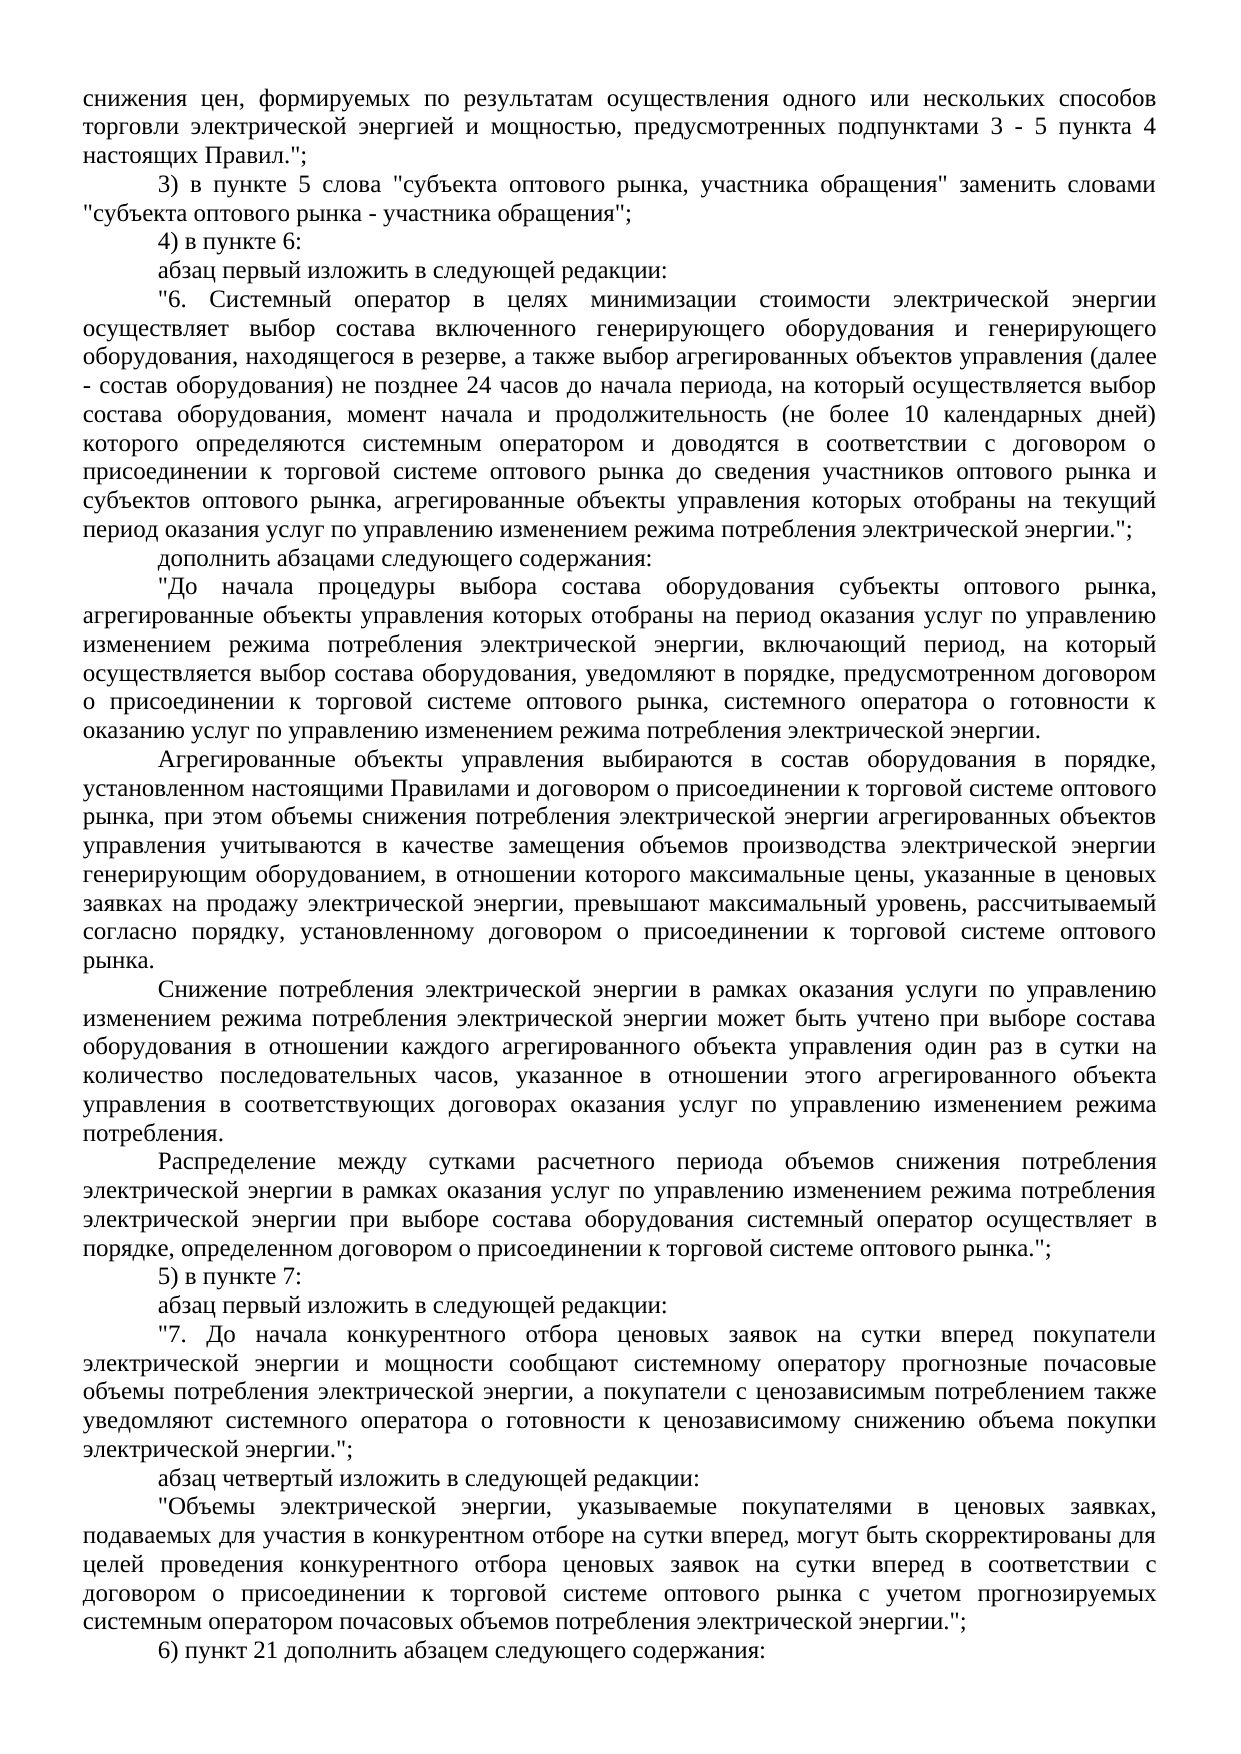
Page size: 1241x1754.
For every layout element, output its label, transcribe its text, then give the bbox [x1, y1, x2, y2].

text 3) в пункте 5 слова "субъекта оптового рынка, участника обращения" заменить словами "субъекта оптового рынка - участника обращения"; [83, 169, 1157, 226]
text 4) в пункте 6: [83, 226, 1157, 255]
text снижения цен, формируемых по результатам осуществления одного или нескольких способов торговли электрической энергией и мощностью, предусмотренных подпунктами 3 - 5 пункта 4 настоящих Правил."; [83, 83, 1157, 169]
text "Объемы электрической энергии, указываемые покупателями в ценовых заявках, подаваемых для участия в конкурентном отборе на сутки вперед, могут быть скорректированы для целей проведения конкурентного отбора ценовых заявок на сутки вперед в соответствии с договором о присоединении к торговой системе оптового рынка с учетом прогнозируемых системным оператором почасовых объемов потребления электрической энергии."; [83, 1491, 1157, 1635]
text 5) в пункте 7: [83, 1261, 1157, 1290]
text "7. До начала конкурентного отбора ценовых заявок на сутки вперед покупатели электрической энергии и мощности сообщают системному оператору прогнозные почасовые объемы потребления электрической энергии, а покупатели с ценозависимым потреблением также уведомляют системного оператора о готовности к ценозависимому снижению объема покупки электрической энергии."; [83, 1319, 1157, 1463]
text дополнить абзацами следующего содержания: [83, 543, 1157, 571]
text "До начала процедуры выбора состава оборудования субъекты оптового рынка, агрегированные объекты управления которых отобраны на период оказания услуг по управлению изменением режима потребления электрической энергии, включающий период, на который осуществляется выбор состава оборудования, уведомляют в порядке, предусмотренном договором о присоединении к торговой системе оптового рынка, системного оператора о готовности к оказанию услуг по управлению изменением режима потребления электрической энергии. [83, 571, 1157, 744]
text абзац первый изложить в следующей редакции: [83, 1290, 1157, 1319]
text абзац первый изложить в следующей редакции: [83, 255, 1157, 284]
text Снижение потребления электрической энергии в рамках оказания услуги по управлению изменением режима потребления электрической энергии может быть учтено при выборе состава оборудования в отношении каждого агрегированного объекта управления один раз в сутки на количество последовательных часов, указанное в отношении этого агрегированного объекта управления в соответствующих договорах оказания услуг по управлению изменением режима потребления. [83, 974, 1157, 1146]
text Агрегированные объекты управления выбираются в состав оборудования в порядке, установленном настоящими Правилами и договором о присоединении к торговой системе оптового рынка, при этом объемы снижения потребления электрической энергии агрегированных объектов управления учитываются в качестве замещения объемов производства электрической энергии генерирующим оборудованием, в отношении которого максимальные цены, указанные в ценовых заявках на продажу электрической энергии, превышают максимальный уровень, рассчитываемый согласно порядку, установленному договором о присоединении к торговой системе оптового рынка. [83, 744, 1157, 974]
text "6. Системный оператор в целях минимизации стоимости электрической энергии осуществляет выбор состава включенного генерирующего оборудования и генерирующего оборудования, находящегося в резерве, а также выбор агрегированных объектов управления (далее - состав оборудования) не позднее 24 часов до начала периода, на который осуществляется выбор состава оборудования, момент начала и продолжительность (не более 10 календарных дней) которого определяются системным оператором и доводятся в соответствии с договором о присоединении к торговой системе оптового рынка до сведения участников оптового рынка и субъектов оптового рынка, агрегированные объекты управления которых отобраны на текущий период оказания услуг по управлению изменением режима потребления электрической энергии."; [83, 284, 1157, 543]
text 6) пункт 21 дополнить абзацем следующего содержания: [83, 1635, 1157, 1664]
text абзац четвертый изложить в следующей редакции: [83, 1463, 1157, 1491]
text Распределение между сутками расчетного периода объемов снижения потребления электрической энергии в рамках оказания услуг по управлению изменением режима потребления электрической энергии при выборе состава оборудования системный оператор осуществляет в порядке, определенном договором о присоединении к торговой системе оптового рынка."; [83, 1146, 1157, 1261]
